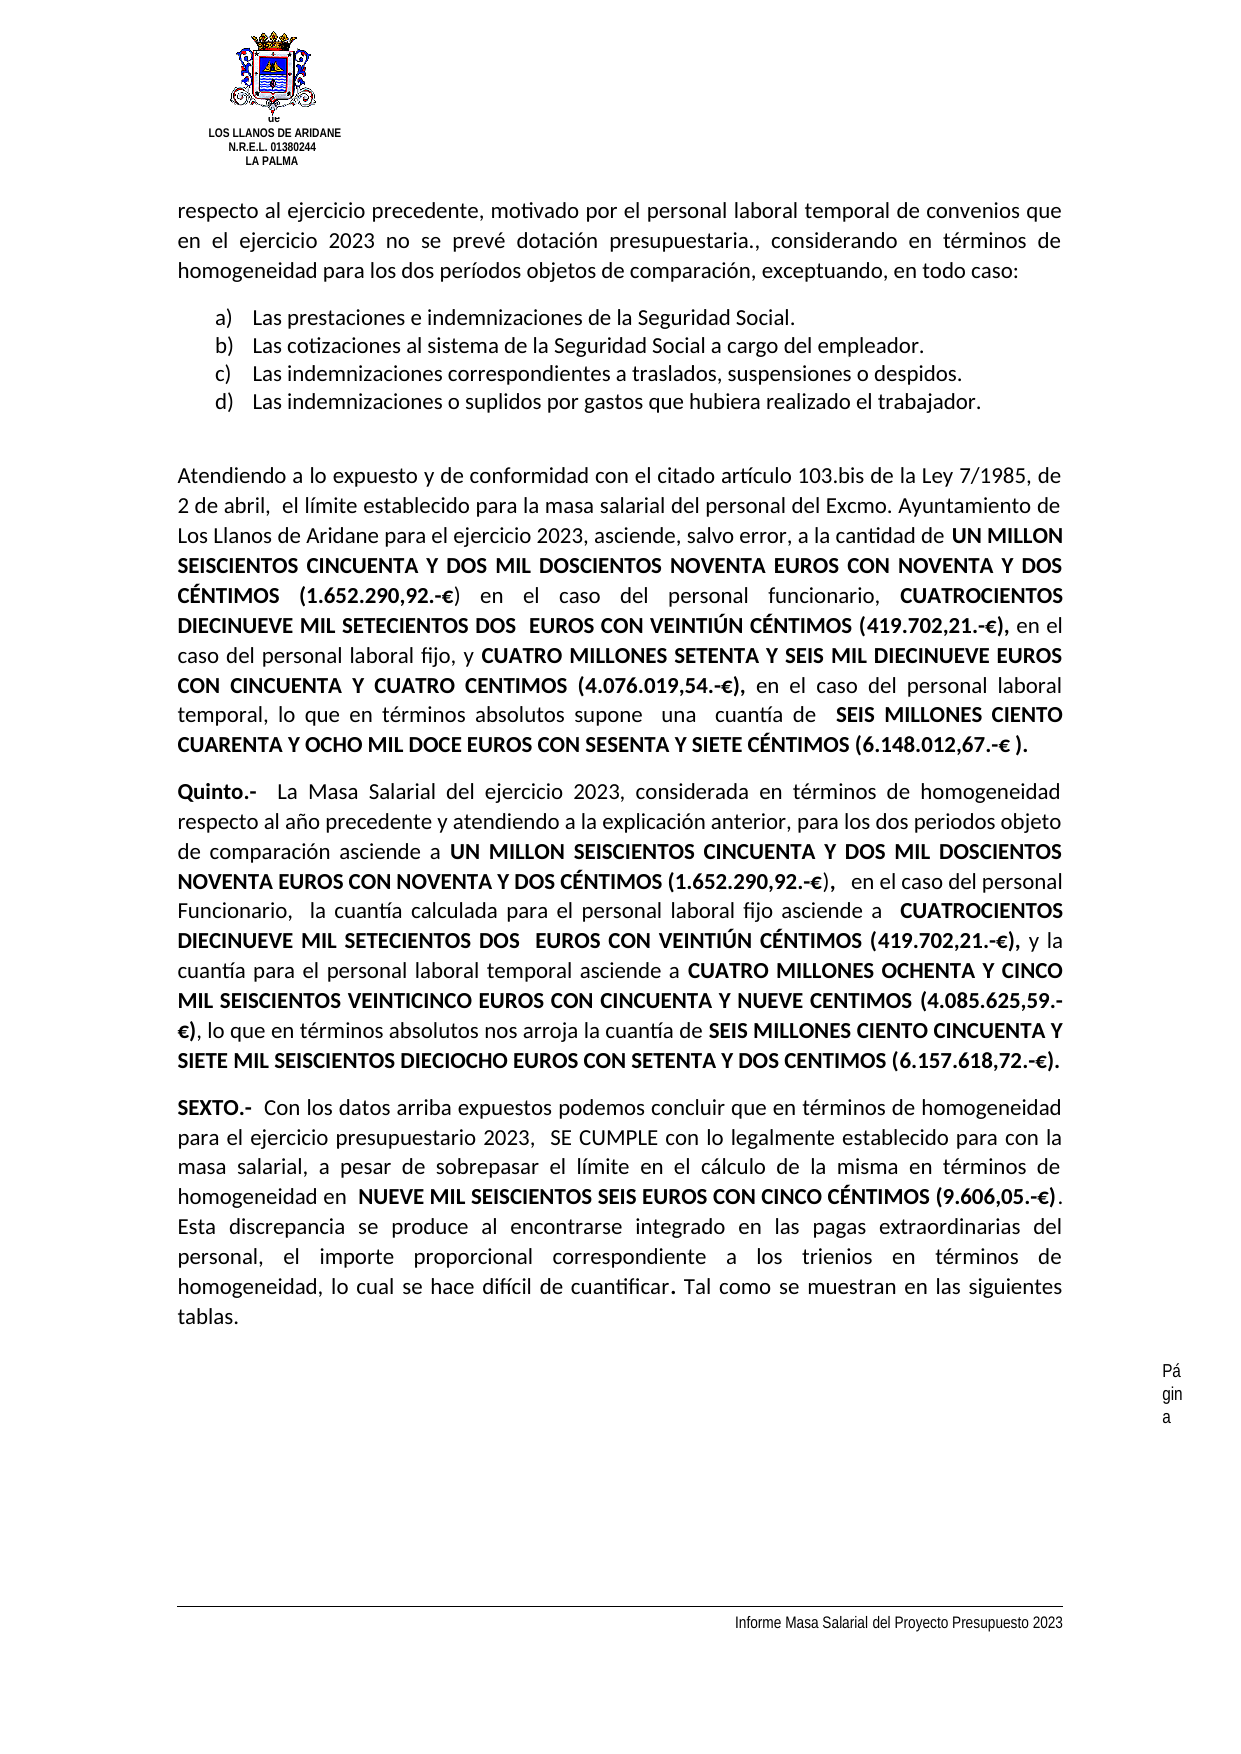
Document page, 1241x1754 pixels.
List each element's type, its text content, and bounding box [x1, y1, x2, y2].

text respecto al ejercicio precedente, motivado por el personal laboral temporal de convenios que en el ejercicio 2023 no se prevé dotación presupuestaria., considerando en términos de homogeneidad para los dos períodos objetos de comparación, exceptuando, en todo caso: [177, 196, 1063, 284]
list Las indemnizaciones o suplidos por gastos que hubiera realizado el trabajador. [215, 387, 1063, 415]
text Atendiendo a lo expuesto y de conformidad con el citado artículo 103.bis de la Ley 7/1985, de 2 de abril, el límite establecido para la masa salarial del personal del Excmo. Ayuntamiento de Los Llanos de Aridane para el ejercicio 2023, asciende, salvo error, a la cantidad de UN MILLON SEISCIENTOS CINCUENTA Y DOS MIL DOSCIENTOS NOVENTA EUROS CON NOVENTA Y DOS CÉNTIMOS (1.652.290,92.-€) en el caso del personal funcionario, CUATROCIENTOS DIECINUEVE MIL SETECIENTOS DOS EUROS CON VEINTIÚN CÉNTIMOS (419.702,21.-€), en el caso del personal laboral fijo, y CUATRO MILLONES SETENTA Y SEIS MIL DIECINUEVE EUROS CON CINCUENTA Y CUATRO CENTIMOS (4.076.019,54.-€), en el caso del personal laboral temporal, lo que en términos absolutos supone una cuantía de SEIS MILLONES CIENTO CUARENTA Y OCHO MIL DOCE EUROS CON SESENTA Y SIETE CÉNTIMOS (6.148.012,67.-€ ). [177, 461, 1063, 758]
list Las prestaciones e indemnizaciones de la Seguridad Social. [215, 303, 1063, 331]
text Quinto.- La Masa Salarial del ejercicio 2023, considerada en términos de homogeneidad respecto al año precedente y atendiendo a la explicación anterior, para los dos periodos objeto de comparación asciende a UN MILLON SEISCIENTOS CINCUENTA Y DOS MIL DOSCIENTOS NOVENTA EUROS CON NOVENTA Y DOS CÉNTIMOS (1.652.290,92.-€), en el caso del personal Funcionario, la cuantía calculada para el personal laboral fijo asciende a CUATROCIENTOS DIECINUEVE MIL SETECIENTOS DOS EUROS CON VEINTIÚN CÉNTIMOS (419.702,21.-€), y la cuantía para el personal laboral temporal asciende a CUATRO MILLONES OCHENTA Y CINCO MIL SEISCIENTOS VEINTICINCO EUROS CON CINCUENTA Y NUEVE CENTIMOS (4.085.625,59.-€), lo que en términos absolutos nos arroja la cuantía de SEIS MILLONES CIENTO CINCUENTA Y SIETE MIL SEISCIENTOS DIECIOCHO EUROS CON SETENTA Y DOS CENTIMOS (6.157.618,72.-€). [177, 777, 1063, 1074]
list Las cotizaciones al sistema de la Seguridad Social a cargo del empleador. [215, 331, 1063, 359]
text SEXTO.- Con los datos arriba expuestos podemos concluir que en términos de homogeneidad para el ejercicio presupuestario 2023, SE CUMPLE con lo legalmente establecido para con la masa salarial, a pesar de sobrepasar el límite en el cálculo de la misma en términos de homogeneidad en NUEVE MIL SEISCIENTOS SEIS EUROS CON CINCO CÉNTIMOS (9.606,05.-€). Esta discrepancia se produce al encontrarse integrado en las pagas extraordinarias del personal, el importe proporcional correspondiente a los trienios en términos de homogeneidad, lo cual se hace difícil de cuantificar. Tal como se muestran en las siguientes tablas. [177, 1093, 1063, 1330]
list Las indemnizaciones correspondientes a traslados, suspensiones o despidos. [215, 359, 1063, 387]
